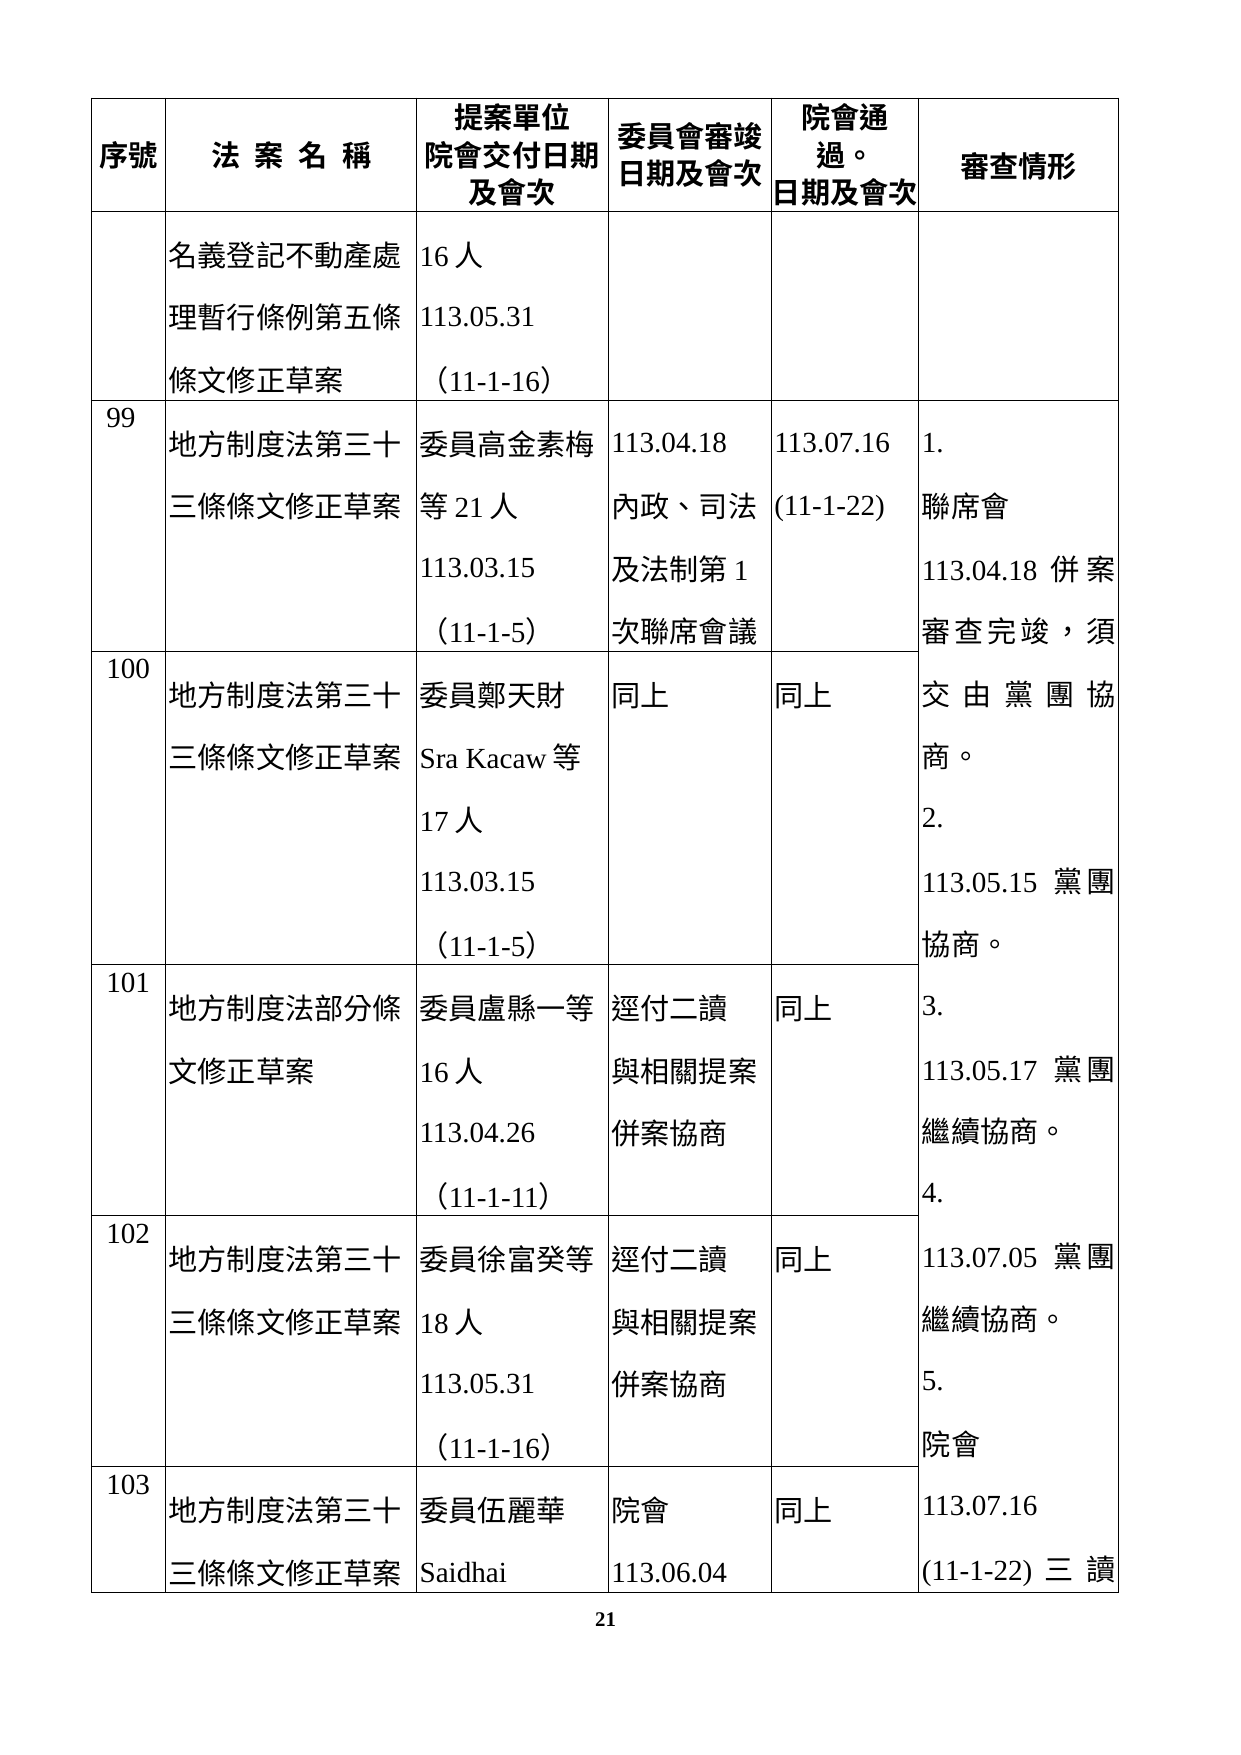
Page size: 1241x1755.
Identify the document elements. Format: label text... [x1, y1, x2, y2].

table_cell 地方制度法第三十三條條文修正草案 [166, 652, 416, 964]
table_cell [92, 1216, 165, 1466]
table_cell 委員徐富癸等18人 113.05.31 （11-1-16） [417, 1216, 608, 1466]
table_header 法 案 名 稱 [166, 99, 416, 211]
table_cell 同上 [609, 652, 771, 964]
table_cell 地方制度法第三十三條條文修正草案 [166, 1467, 416, 1592]
table_cell 同上 [772, 1467, 918, 1592]
table_cell [92, 401, 165, 651]
table_header 審查情形 [919, 99, 1118, 211]
table_header 院會通過。 日期及會次 [772, 99, 918, 211]
table_cell 113.04.18 內政、司法及法制第1次聯席會議 [609, 401, 771, 651]
table_cell 地方制度法第三十三條條文修正草案 [166, 1216, 416, 1466]
table_cell 地方制度法第三十三條條文修正草案 [166, 401, 416, 651]
table_cell 委員盧縣一等16人 113.04.26 （11-1-11） [417, 965, 608, 1215]
table_cell [919, 212, 1118, 399]
table_cell [92, 965, 165, 1215]
table_cell [92, 1467, 165, 1592]
table_cell 地方制度法部分條文修正草案 [166, 965, 416, 1215]
table_cell 名義登記不動產處理暫行條例第五條條文修正草案 [166, 212, 416, 399]
table_cell [92, 652, 165, 964]
table_cell 委員鄭天財Sra Kacaw等17人 113.03.15 （11-1-5） [417, 652, 608, 964]
table_cell 同上 [772, 652, 918, 964]
table_cell 1. 聯席會 113.04.18併案審查完竣，須交由黨團協商。 2. 113.05.15 黨團協商。 3. 113.05.17 黨團繼續協商。 4. 113.07.05 黨團繼續協商。 5. 院會 113.07.16 (11-1-22)三讀 [919, 401, 1118, 1592]
table_cell 委員高金素梅等21人 113.03.15 （11-1-5） [417, 401, 608, 651]
table_cell 逕付二讀 與相關提案併案協商 [609, 1216, 771, 1466]
table_cell 院會 113.06.04 [609, 1467, 771, 1592]
table_cell [92, 212, 165, 399]
table_cell 同上 [772, 1216, 918, 1466]
table_cell [609, 212, 771, 399]
table_header 提案單位 院會交付日期及會次 [417, 99, 608, 211]
table_cell 逕付二讀 與相關提案併案協商 [609, 965, 771, 1215]
table_cell 委員伍麗華Saidhai [417, 1467, 608, 1592]
table_cell 同上 [772, 965, 918, 1215]
table_header 序號 [92, 99, 165, 211]
table_cell [772, 212, 918, 399]
table_cell 113.07.16 (11-1-22) [772, 401, 918, 651]
table_header 委員會審竣日期及會次 [609, 99, 771, 211]
table_cell 16人 113.05.31 （11-1-16） [417, 212, 608, 399]
